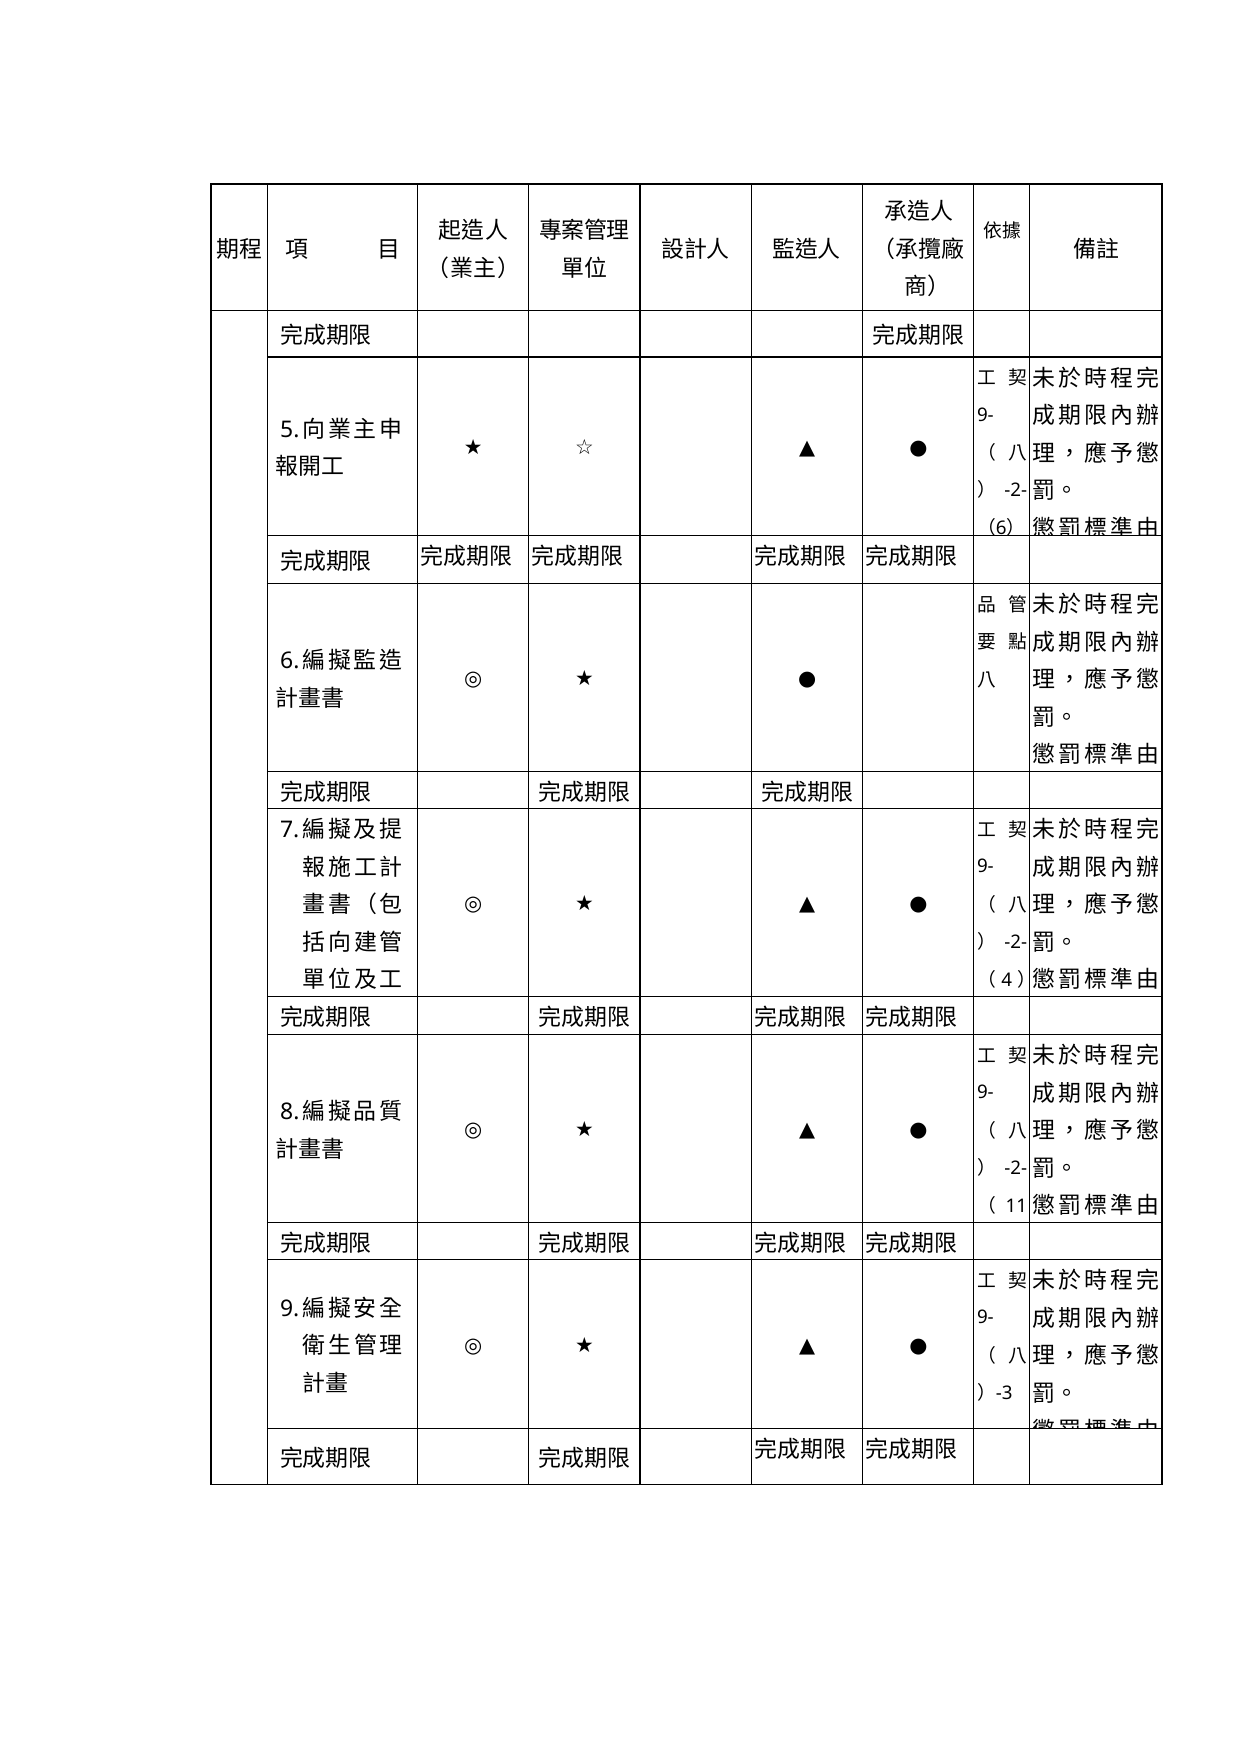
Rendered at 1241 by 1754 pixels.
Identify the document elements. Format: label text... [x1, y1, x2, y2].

table_cell [641, 584, 751, 771]
table_cell [1030, 772, 1161, 808]
table_cell 未於時程完成期限內辦理，應予懲罰。 懲罰標準由機關自行訂定。 [1030, 584, 1161, 771]
table_cell 未於時程完成期限內辦理，應予懲罰。 懲罰標準由機關自行訂定。 [1030, 1035, 1161, 1222]
table_cell 完成期限 [752, 1429, 862, 1484]
table_cell ● [863, 1035, 973, 1222]
table_header 期程 [212, 185, 267, 309]
table_cell 9.編擬安全衛生管理計畫 [268, 1260, 417, 1428]
table_cell 7.編擬及提報施工計畫書（包括向建管單位及工程管理單位） [268, 809, 417, 996]
table_cell [641, 1035, 751, 1222]
table_cell 完成期限 [863, 997, 973, 1034]
table_cell ● [863, 358, 973, 534]
table_header 專案管理單位 [529, 185, 639, 309]
table_cell 5.向業主申報開工 [268, 358, 417, 534]
table_cell [418, 1429, 528, 1484]
table_cell [752, 311, 862, 356]
table_cell [641, 536, 751, 583]
table_header 備註 [1030, 185, 1161, 309]
table_cell [974, 536, 1029, 583]
table_header 項 目 [268, 185, 417, 309]
table_cell 完成期限 [268, 997, 417, 1034]
table_cell 工契9-（八）-3 [974, 1260, 1029, 1428]
table_cell [641, 772, 751, 808]
table_cell [641, 1429, 751, 1484]
table_cell ▲ [752, 809, 862, 996]
table_cell 未於時程完成期限內辦理，應予懲罰。 懲罰標準由機關自行訂定。 [1030, 358, 1161, 534]
table_cell ◎ [418, 1260, 528, 1428]
table_header 起造人 （業主） [418, 185, 528, 309]
table_cell 完成期限 [529, 536, 639, 583]
table_cell ◎ [418, 1035, 528, 1222]
table_cell ◎ [418, 584, 528, 771]
table_cell [418, 1223, 528, 1259]
table_cell 完成期限 [752, 1223, 862, 1259]
table_cell [863, 772, 973, 808]
table_cell ● [863, 809, 973, 996]
table_cell [974, 997, 1029, 1034]
table_cell 完成期限 [752, 536, 862, 583]
table_cell 完成期限 [863, 536, 973, 583]
table_cell 完成期限 [268, 1429, 417, 1484]
table_cell 工契9-（八）-2-（6） [974, 358, 1029, 534]
table_cell ▲ [752, 1035, 862, 1222]
table_cell 未於時程完成期限內辦理，應予懲罰。 懲罰標準由機關自行訂定。 [1030, 1260, 1161, 1428]
table_cell 完成期限 [863, 311, 973, 356]
table_cell [974, 772, 1029, 808]
table_cell [974, 1429, 1029, 1484]
table_cell [418, 311, 528, 356]
table_header 依據 [974, 185, 1029, 309]
table_cell [1030, 997, 1161, 1034]
table_cell [1030, 536, 1161, 583]
table_cell 完成期限 [752, 772, 862, 808]
table_cell 完成期限 [529, 772, 639, 808]
table_cell ★ [529, 1260, 639, 1428]
table_cell 完成期限 [752, 997, 862, 1034]
table_cell 8.編擬品質計畫書 [268, 1035, 417, 1222]
table_cell [974, 1223, 1029, 1259]
table_cell 完成期限 [863, 1223, 973, 1259]
table_cell 未於時程完成期限內辦理，應予懲罰。 懲罰標準由機關自行訂定。 [1030, 809, 1161, 996]
table_cell ★ [418, 358, 528, 534]
table_cell [863, 584, 973, 771]
table_cell 完成期限 [268, 772, 417, 808]
table_cell 完成期限 [529, 997, 639, 1034]
table_cell [418, 772, 528, 808]
table_cell ☆ [529, 358, 639, 534]
table_header 承造人 （承攬廠商） [863, 185, 973, 309]
table_cell 完成期限 [529, 1223, 639, 1259]
table_cell [529, 311, 639, 356]
table_cell ● [863, 1260, 973, 1428]
table_cell ▲ [752, 358, 862, 534]
table_cell [418, 997, 528, 1034]
table_header 監造人 [752, 185, 862, 309]
table_cell 品管要點八 [974, 584, 1029, 771]
table_cell ◎ [418, 809, 528, 996]
table_cell ★ [529, 809, 639, 996]
table_cell [1030, 1429, 1161, 1484]
table_cell [641, 809, 751, 996]
table_cell 完成期限 [268, 536, 417, 583]
table_cell 完成期限 [268, 1223, 417, 1259]
table_cell 完成期限 [268, 311, 417, 356]
table_cell [212, 311, 267, 1484]
table_cell 完成期限 [863, 1429, 973, 1484]
table_cell 工契9-（八）-2-（11）、品管要點三、六、十一 [974, 1035, 1029, 1222]
table_cell [974, 311, 1029, 356]
table_cell [1030, 311, 1161, 356]
table_cell [1030, 1223, 1161, 1259]
table_cell [641, 311, 751, 356]
table_header 設計人 [641, 185, 751, 309]
table_cell [641, 358, 751, 534]
table_cell [641, 997, 751, 1034]
table_cell 6.編擬監造計畫書 [268, 584, 417, 771]
table_cell [641, 1260, 751, 1428]
table_cell ▲ [752, 1260, 862, 1428]
table_cell ★ [529, 584, 639, 771]
table_cell 工契9-（八）-2-（4）、品管要點十一 [974, 809, 1029, 996]
table_cell [641, 1223, 751, 1259]
table_cell ★ [529, 1035, 639, 1222]
table_cell 完成期限 [529, 1429, 639, 1484]
table_cell ● [752, 584, 862, 771]
table_cell 完成期限 [418, 536, 528, 583]
